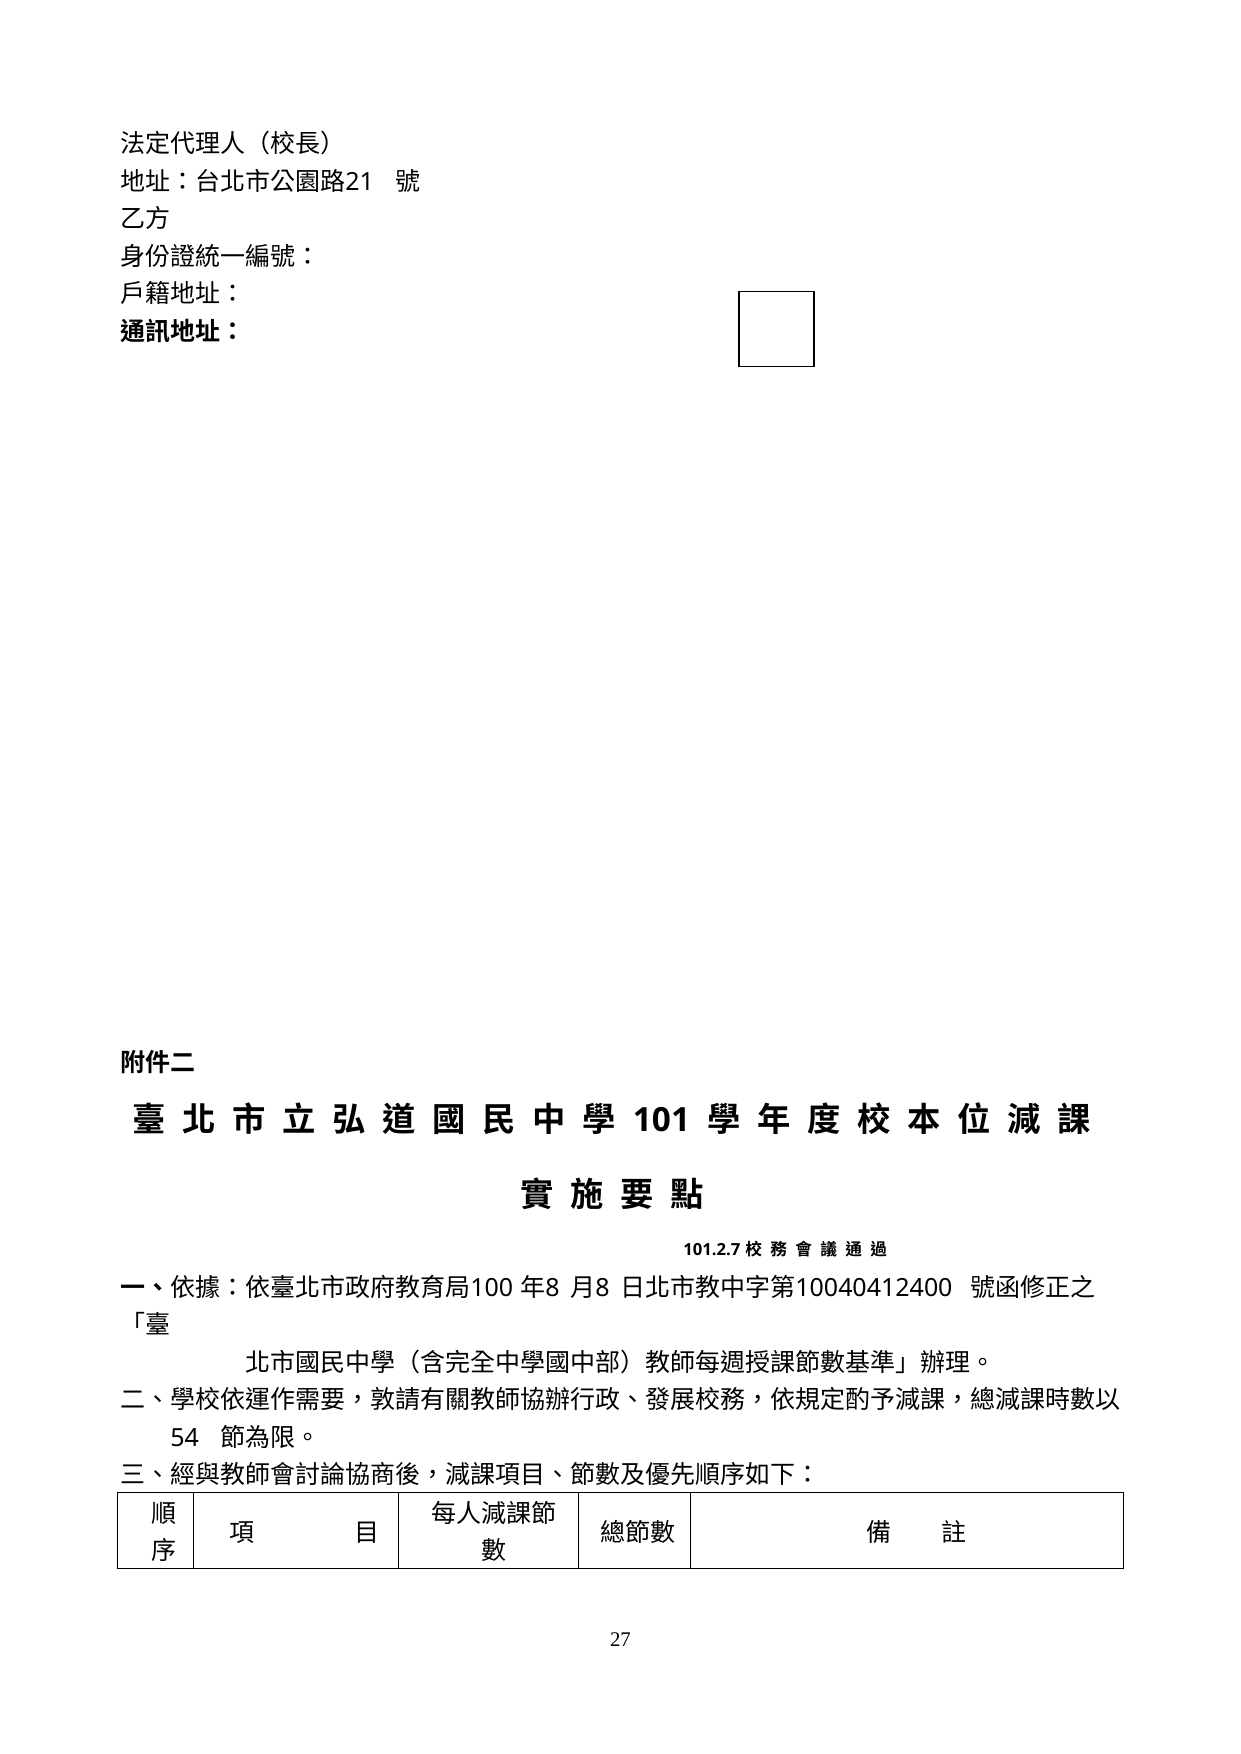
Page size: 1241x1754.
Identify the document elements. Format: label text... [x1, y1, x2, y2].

text 戶籍地址： [120, 273, 1120, 310]
text 北市國民中學（含完全中學國中部）教師每週授課節數基準」辦理。 [120, 1342, 1070, 1379]
table_header 每人減課節數 [399, 1493, 578, 1568]
text 二、學校依運作需要，敦請有關教師協辦行政、發展校務，依規定酌予減課，總減課時數以54節為限。 [120, 1379, 1120, 1454]
text 地址：台北市公園路21號 [120, 160, 1120, 198]
text 乙方 [120, 198, 1120, 235]
text 通訊地址： [120, 310, 738, 348]
table_header 備 註 [691, 1493, 1123, 1568]
text 法定代理人（校長） [120, 123, 1120, 160]
text 三、經與教師會討論協商後，減課項目、節數及優先順序如下： [120, 1454, 1120, 1492]
text 101.2.7校務會議通過 [120, 1229, 1120, 1267]
text [815, 310, 1120, 348]
text 臺北市立弘道國民中學101學年度校本位減課實施要點 [120, 1079, 1120, 1229]
text 身份證統一編號： [120, 235, 1120, 273]
text 附件二 [120, 1042, 1120, 1079]
table_header 項 目 [194, 1493, 398, 1568]
table_header 總節數 [579, 1493, 690, 1568]
text 一、依據：依臺北市政府教育局100年8月8日北市教中字第10040412400號函修正之「臺 [120, 1267, 1120, 1342]
table_header 順序 [118, 1493, 193, 1568]
